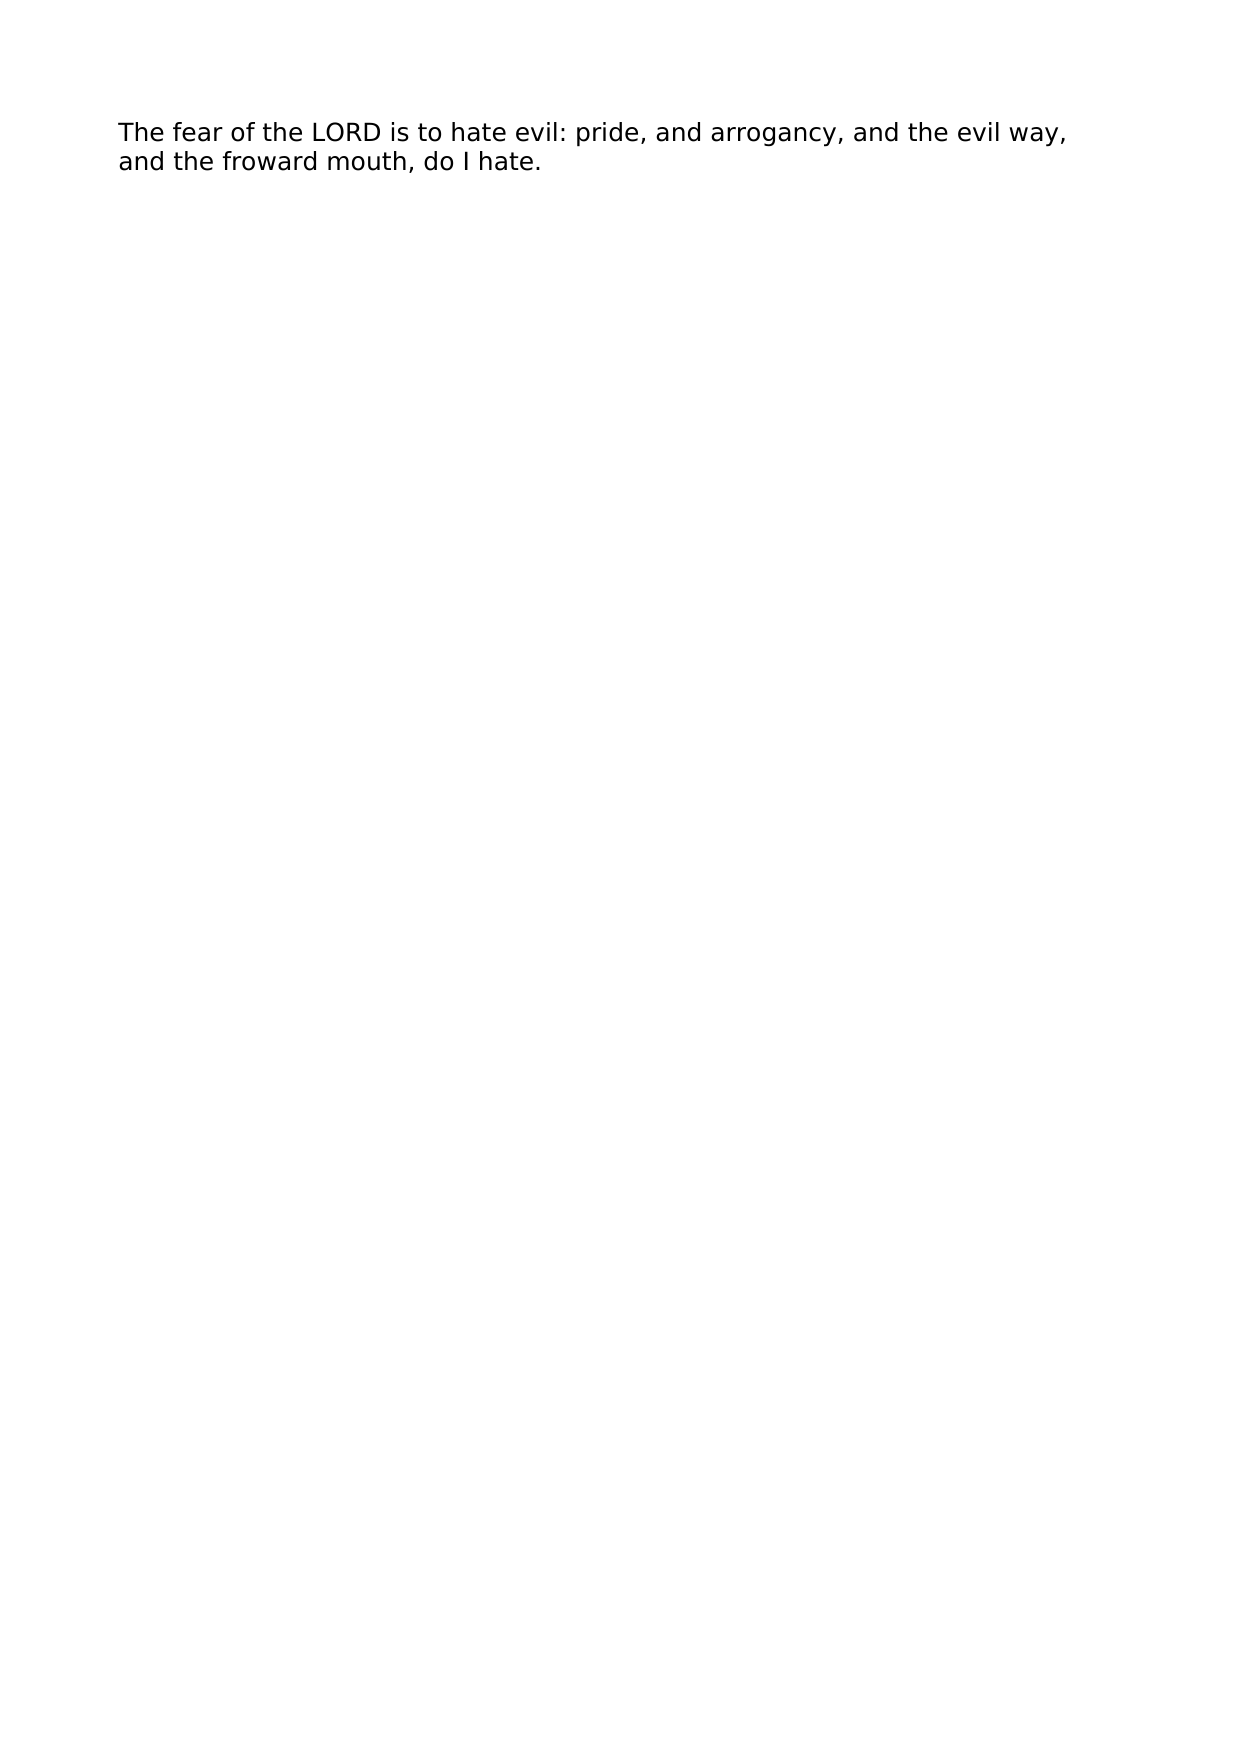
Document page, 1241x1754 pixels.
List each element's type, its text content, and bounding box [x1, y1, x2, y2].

text The fear of the LORD is to hate evil: pride, and arrogancy, and the evil way, and the froward mouth, do I hate. [118, 118, 1122, 176]
